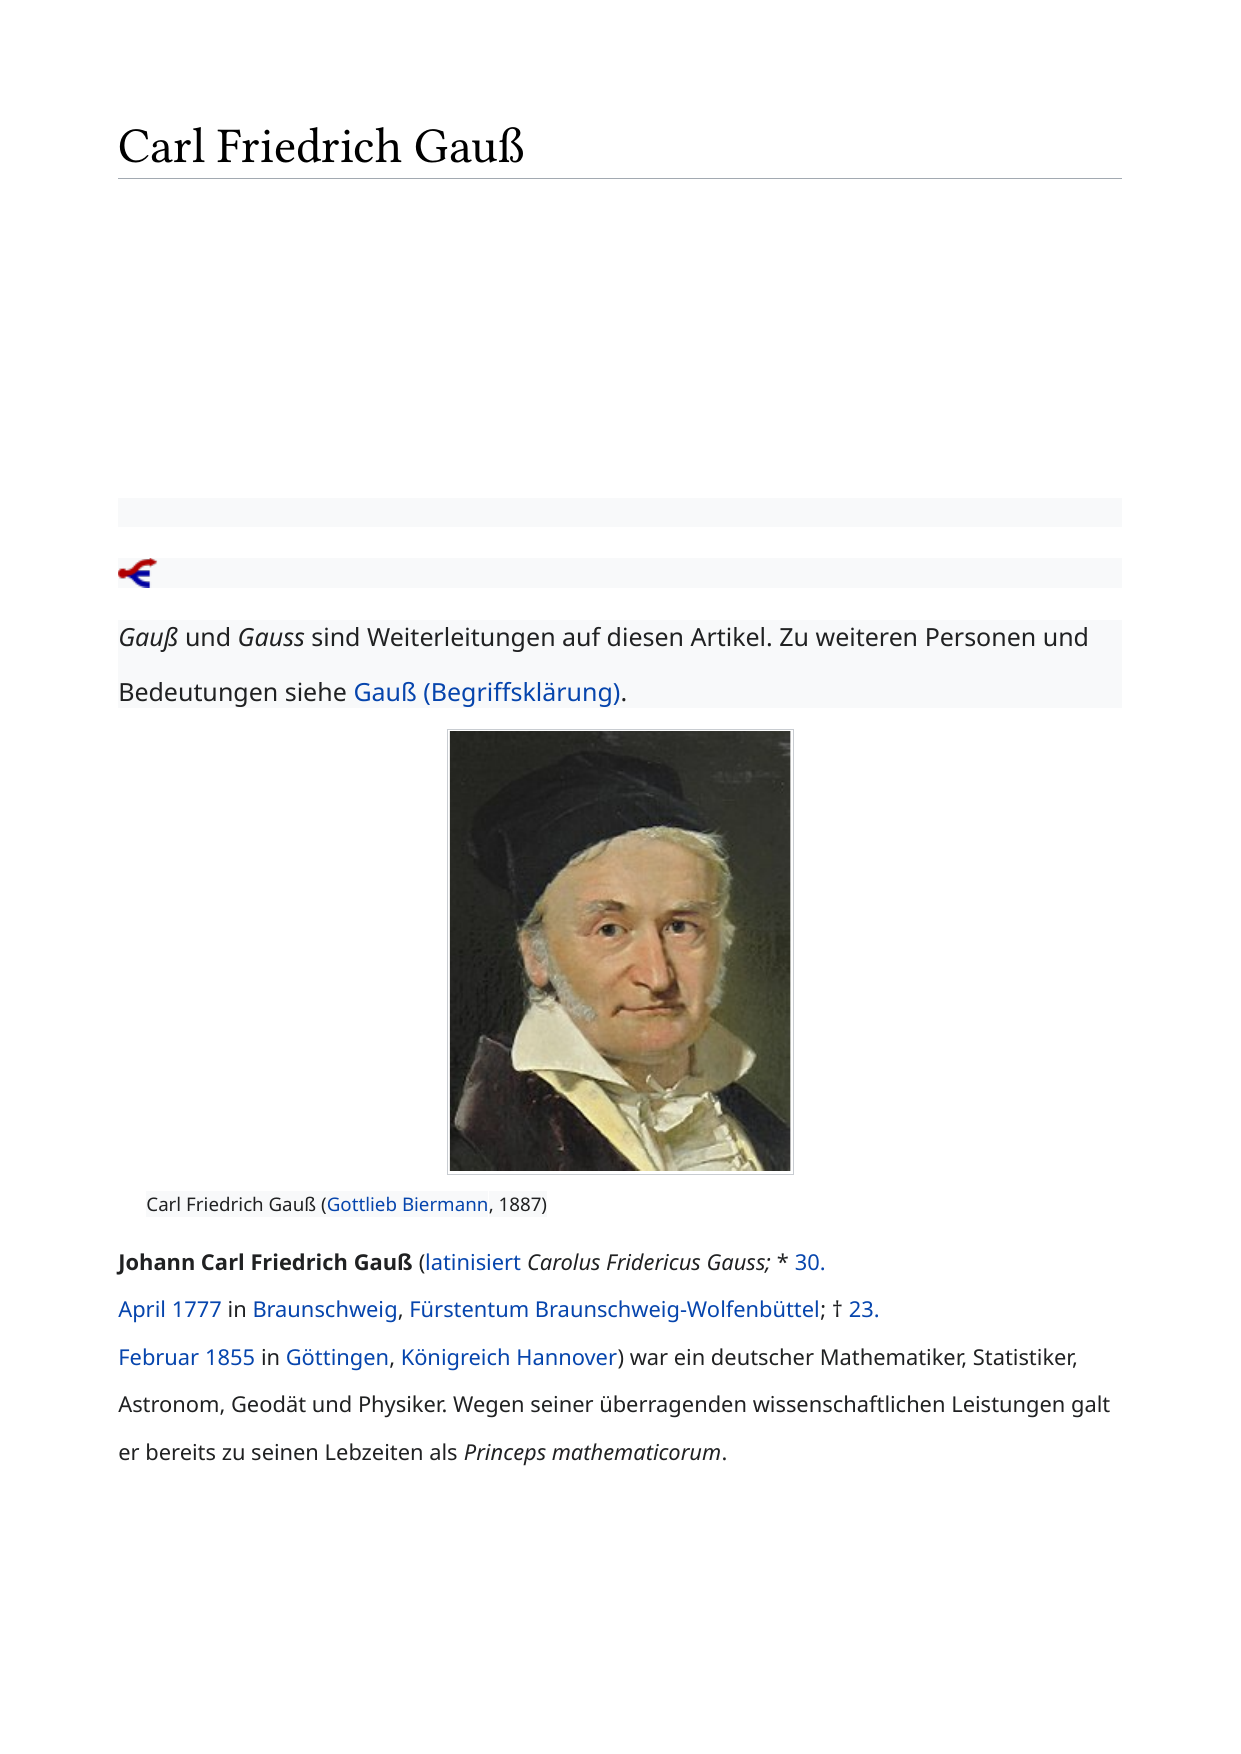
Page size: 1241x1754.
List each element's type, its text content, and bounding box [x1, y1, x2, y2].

text Gauß und Gauss sind Weiterleitungen auf diesen Artikel. Zu weiteren Personen und Bedeutungen siehe Gauß (Begriffsklärung). [118, 620, 1122, 708]
subtitle Carl Friedrich Gauß [118, 118, 1122, 178]
picture [449, 731, 791, 1171]
text Johann Carl Friedrich Gauß (latinisiert Carolus Fridericus Gauss; * 30. April 1777 in Braunschweig, Fürstentum Braunschweig-Wolfenbüttel; † 23. Februar 1855 in Göttingen, Königreich Hannover) war ein deutscher Mathematiker, Statistiker, Astronom, Geodät und Physiker. Wegen seiner überragenden wissenschaftlichen Leistungen galt er bereits zu seinen Lebzeiten als Princeps mathematicorum. [118, 1247, 1122, 1467]
text Carl Friedrich Gauß (Gottlieb Biermann, 1887) [123, 1191, 1122, 1217]
picture [118, 558, 158, 588]
